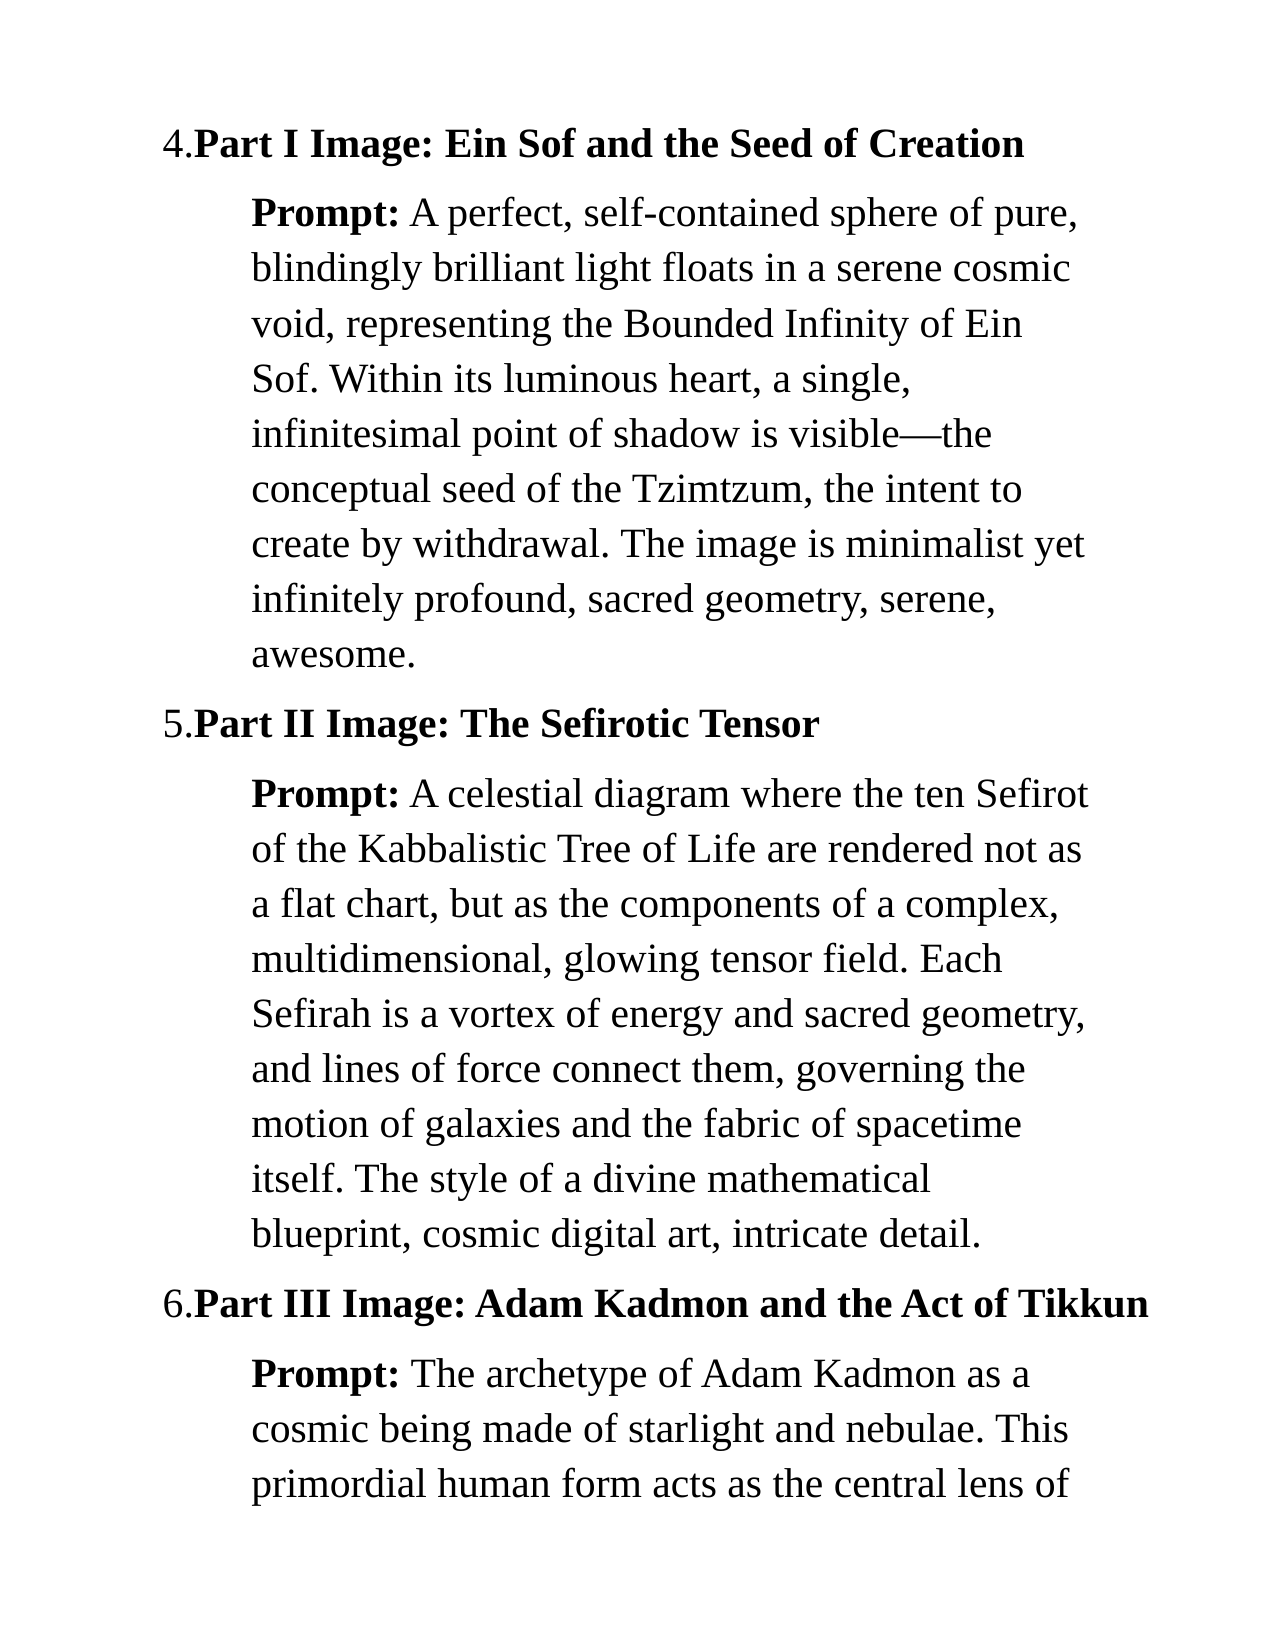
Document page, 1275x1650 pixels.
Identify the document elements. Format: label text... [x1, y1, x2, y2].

list Prompt: A celestial diagram where the ten Sefirot of the Kabbalistic Tree of Life are rendered not as a flat chart, but as the components of a complex, multidimensional, glowing tensor field. Each Sefirah is a vortex of energy and sacred geometry, and lines of force connect them, governing the motion of galaxies and the fabric of spacetime itself. The style of a divine mathematical blueprint, cosmic digital art, intricate detail. [222, 768, 1098, 1257]
list Prompt: The archetype of Adam Kadmon as a cosmic being made of starlight and nebulae. This primordial human form acts as the central lens of [222, 1348, 1098, 1506]
list Part II Image: The Sefirotic Tensor [162, 698, 1157, 746]
list Part III Image: Adam Kadmon and the Act of Tikkun [162, 1278, 1157, 1326]
list Part I Image: Ein Sof and the Seed of Creation [162, 118, 1157, 166]
list Prompt: A perfect, self-contained sphere of pure, blindingly brilliant light floats in a serene cosmic void, representing the Bounded Infinity of Ein Sof. Within its luminous heart, a single, infinitesimal point of shadow is visible—the conceptual seed of the Tzimtzum, the intent to create by withdrawal. The image is minimalist yet infinitely profound, sacred geometry, serene, awesome. [222, 188, 1098, 677]
